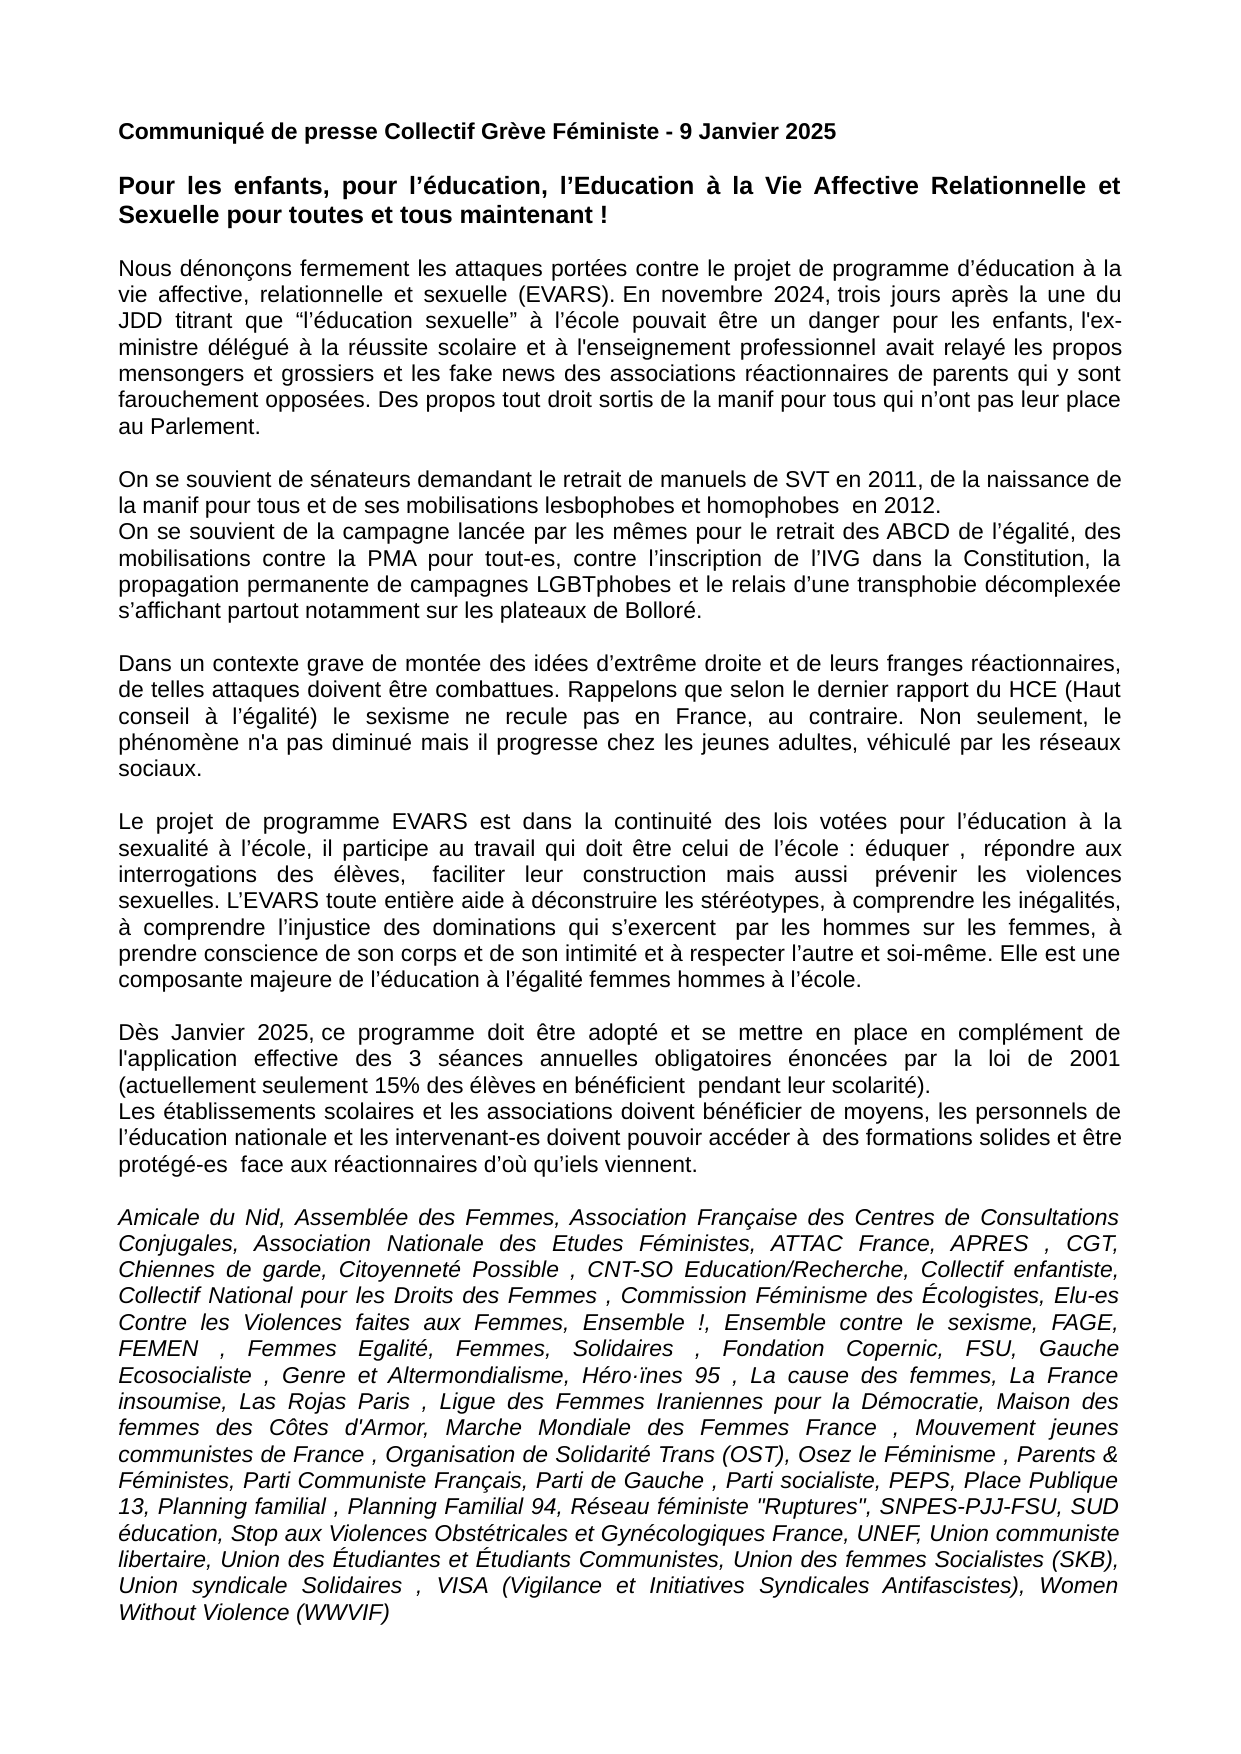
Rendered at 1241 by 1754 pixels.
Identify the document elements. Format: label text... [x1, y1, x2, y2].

text Nous dénonçons fermement les attaques portées contre le projet de programme d’éducation à la vie affective, relationnelle et sexuelle (EVARS). En novembre 2024, trois jours après la une du JDD titrant que “l’éducation sexuelle” à l’école pouvait être un danger pour les enfants, l'ex-ministre délégué à la réussite scolaire et à l'enseignement professionnel avait relayé les propos mensongers et grossiers et les fake news des associations réactionnaires de parents qui y sont farouchement opposées. Des propos tout droit sortis de la manif pour tous qui n’ont pas leur place au Parlement. [118, 255, 1122, 439]
text Communiqué de presse Collectif Grève Féministe - 9 Janvier 2025 [118, 118, 1122, 144]
text Dès Janvier 2025, ce programme doit être adopté et se mettre en place en complément de l'application effective des 3 séances annuelles obligatoires énoncées par la loi de 2001 (actuellement seulement 15% des élèves en bénéficient pendant leur scolarité). [118, 1019, 1122, 1098]
text Amicale du Nid, Assemblée des Femmes, Association Française des Centres de Consultations Conjugales, Association Nationale des Etudes Féministes, ATTAC France, APRES , CGT, Chiennes de garde, Citoyenneté Possible , CNT-SO Education/Recherche, Collectif enfantiste, Collectif National pour les Droits des Femmes , Commission Féminisme des Écologistes, Elu-es Contre les Violences faites aux Femmes, Ensemble !, Ensemble contre le sexisme, FAGE, FEMEN , Femmes Egalité, Femmes, Solidaires , Fondation Copernic, FSU, Gauche Ecosocialiste , Genre et Altermondialisme, Héro·ïnes 95 , La cause des femmes, La France insoumise, Las Rojas Paris , Ligue des Femmes Iraniennes pour la Démocratie, Maison des femmes des Côtes d'Armor, Marche Mondiale des Femmes France , Mouvement jeunes communistes de France , Organisation de Solidarité Trans (OST), Osez le Féminisme , Parents & Féministes, Parti Communiste Français, Parti de Gauche , Parti socialiste, PEPS, Place Publique 13, Planning familial , Planning Familial 94, Réseau féministe "Ruptures", SNPES-PJJ-FSU, SUD éducation, Stop aux Violences Obstétricales et Gynécologiques France, UNEF, Union communiste libertaire, Union des Étudiantes et Étudiants Communistes, Union des femmes Socialistes (SKB), Union syndicale Solidaires , VISA (Vigilance et Initiatives Syndicales Antifascistes), Women Without Violence (WWVIF) [118, 1203, 1122, 1625]
text Dans un contexte grave de montée des idées d’extrême droite et de leurs franges réactionnaires, de telles attaques doivent être combattues. Rappelons que selon le dernier rapport du HCE (Haut conseil à l’égalité) le sexisme ne recule pas en France, au contraire. Non seulement, le phénomène n'a pas diminué mais il progresse chez les jeunes adultes, véhiculé par les réseaux sociaux. [118, 650, 1122, 782]
text On se souvient de sénateurs demandant le retrait de manuels de SVT en 2011, de la naissance de la manif pour tous et de ses mobilisations lesbophobes et homophobes en 2012. [118, 466, 1122, 518]
text Les établissements scolaires et les associations doivent bénéficier de moyens, les personnels de l’éducation nationale et les intervenant-es doivent pouvoir accéder à des formations solides et être protégé-es face aux réactionnaires d’où qu’iels viennent. [118, 1098, 1122, 1177]
text Pour les enfants, pour l’éducation, l’Education à la Vie Affective Relationnelle et Sexuelle pour toutes et tous maintenant ! [118, 171, 1122, 228]
text On se souvient de la campagne lancée par les mêmes pour le retrait des ABCD de l’égalité, des mobilisations contre la PMA pour tout-es, contre l’inscription de l’IVG dans la Constitution, la propagation permanente de campagnes LGBTphobes et le relais d’une transphobie décomplexée s’affichant partout notamment sur les plateaux de Bolloré. [118, 518, 1122, 624]
text Le projet de programme EVARS est dans la continuité des lois votées pour l’éducation à la sexualité à l’école, il participe au travail qui doit être celui de l’école : éduquer , répondre aux interrogations des élèves, faciliter leur construction mais aussi prévenir les violences sexuelles. L’EVARS toute entière aide à déconstruire les stéréotypes, à comprendre les inégalités, à comprendre l’injustice des dominations qui s’exercent par les hommes sur les femmes, à prendre conscience de son corps et de son intimité et à respecter l’autre et soi-même. Elle est une composante majeure de l’éducation à l’égalité femmes hommes à l’école. [118, 808, 1122, 993]
